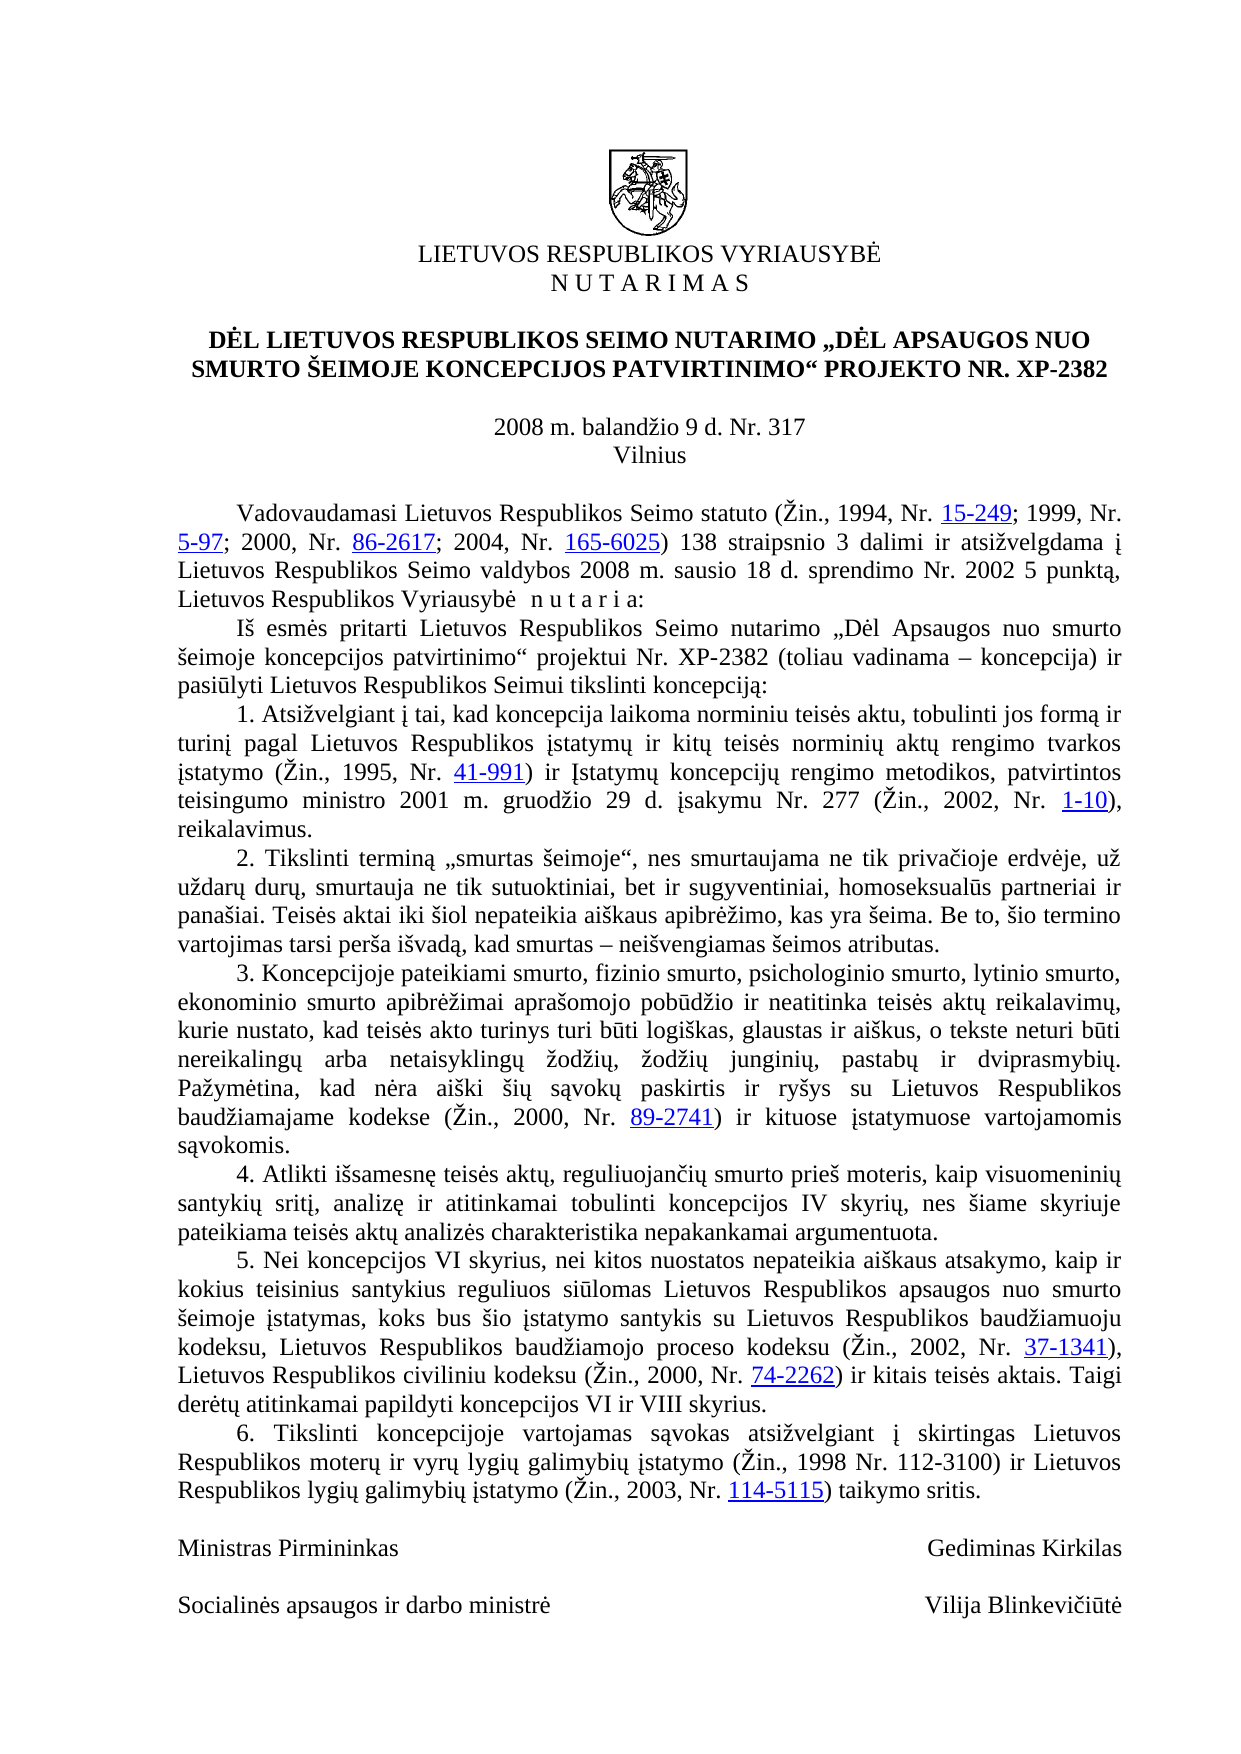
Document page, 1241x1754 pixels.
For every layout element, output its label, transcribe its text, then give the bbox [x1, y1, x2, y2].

text Socialinės apsaugos ir darbo ministrė Vilija Blinkevičiūtė [177, 1590, 1122, 1619]
text Vadovaudamasi Lietuvos Respublikos Seimo statuto (Žin., 1994, Nr. 15-249; 1999, Nr. 5-97; 2000, Nr. 86-2617; 2004, Nr. 165-6025) 138 straipsnio 3 dalimi ir atsižvelgdama į Lietuvos Respublikos Seimo valdybos 2008 m. sausio 18 d. sprendimo Nr. 2002 5 punktą, Lietuvos Respublikos Vyriausybė nutaria: [177, 498, 1122, 613]
text 2. Tikslinti terminą „smurtas šeimoje“, nes smurtaujama ne tik privačioje erdvėje, už uždarų durų, smurtauja ne tik sutuoktiniai, bet ir sugyventiniai, homoseksualūs partneriai ir panašiai. Teisės aktai iki šiol nepateikia aiškaus apibrėžimo, kas yra šeima. Be to, šio termino vartojimas tarsi perša išvadą, kad smurtas – neišvengiamas šeimos atributas. [177, 843, 1122, 958]
text Ministras Pirmininkas Gediminas Kirkilas [177, 1533, 1122, 1562]
text 5. Nei koncepcijos VI skyrius, nei kitos nuostatos nepateikia aiškaus atsakymo, kaip ir kokius teisinius santykius reguliuos siūlomas Lietuvos Respublikos apsaugos nuo smurto šeimoje įstatymas, koks bus šio įstatymo santykis su Lietuvos Respublikos baudžiamuoju kodeksu, Lietuvos Respublikos baudžiamojo proceso kodeksu (Žin., 2002, Nr. 37-1341), Lietuvos Respublikos civiliniu kodeksu (Žin., 2000, Nr. 74-2262) ir kitais teisės aktais. Taigi derėtų atitinkamai papildyti koncepcijos VI ir VIII skyrius. [177, 1245, 1122, 1418]
text 4. Atlikti išsamesnę teisės aktų, reguliuojančių smurto prieš moteris, kaip visuomeninių santykių sritį, analizę ir atitinkamai tobulinti koncepcijos IV skyrių, nes šiame skyriuje pateikiama teisės aktų analizės charakteristika nepakankamai argumentuota. [177, 1159, 1122, 1245]
text DĖL LIETUVOS RESPUBLIKOS SEIMO NUTARIMO „DĖL APSAUGOS NUO SMURTO ŠEIMOJE KONCEPCIJOS PATVIRTINIMO“ PROJEKTO NR. XP-2382 [177, 325, 1122, 383]
text Iš esmės pritarti Lietuvos Respublikos Seimo nutarimo „Dėl Apsaugos nuo smurto šeimoje koncepcijos patvirtinimo“ projektui Nr. XP-2382 (toliau vadinama – koncepcija) ir pasiūlyti Lietuvos Respublikos Seimui tikslinti koncepciją: [177, 613, 1122, 699]
text 3. Koncepcijoje pateikiami smurto, fizinio smurto, psichologinio smurto, lytinio smurto, ekonominio smurto apibrėžimai aprašomojo pobūdžio ir neatitinka teisės aktų reikalavimų, kurie nustato, kad teisės akto turinys turi būti logiškas, glaustas ir aiškus, o tekste neturi būti nereikalingų arba netaisyklingų žodžių, žodžių junginių, pastabų ir dviprasmybių. Pažymėtina, kad nėra aiški šių sąvokų paskirtis ir ryšys su Lietuvos Respublikos baudžiamajame kodekse (Žin., 2000, Nr. 89-2741) ir kituose įstatymuose vartojamomis sąvokomis. [177, 958, 1122, 1159]
text 2008 m. balandžio 9 d. Nr. 317 [177, 412, 1122, 440]
text Lietuvos Respublikos Vyriausybė [177, 239, 1122, 268]
text 1. Atsižvelgiant į tai, kad koncepcija laikoma norminiu teisės aktu, tobulinti jos formą ir turinį pagal Lietuvos Respublikos įstatymų ir kitų teisės norminių aktų rengimo tvarkos įstatymo (Žin., 1995, Nr. 41-991) ir Įstatymų koncepcijų rengimo metodikos, patvirtintos teisingumo ministro 2001 m. gruodžio 29 d. įsakymu Nr. 277 (Žin., 2002, Nr. 1-10), reikalavimus. [177, 699, 1122, 843]
text NUTARIMAS [177, 268, 1122, 297]
text Vilnius [177, 440, 1122, 469]
text 6. Tikslinti koncepcijoje vartojamas sąvokas atsižvelgiant į skirtingas Lietuvos Respublikos moterų ir vyrų lygių galimybių įstatymo (Žin., 1998 Nr. 112-3100) ir Lietuvos Respublikos lygių galimybių įstatymo (Žin., 2003, Nr. 114-5115) taikymo sritis. [177, 1418, 1122, 1504]
